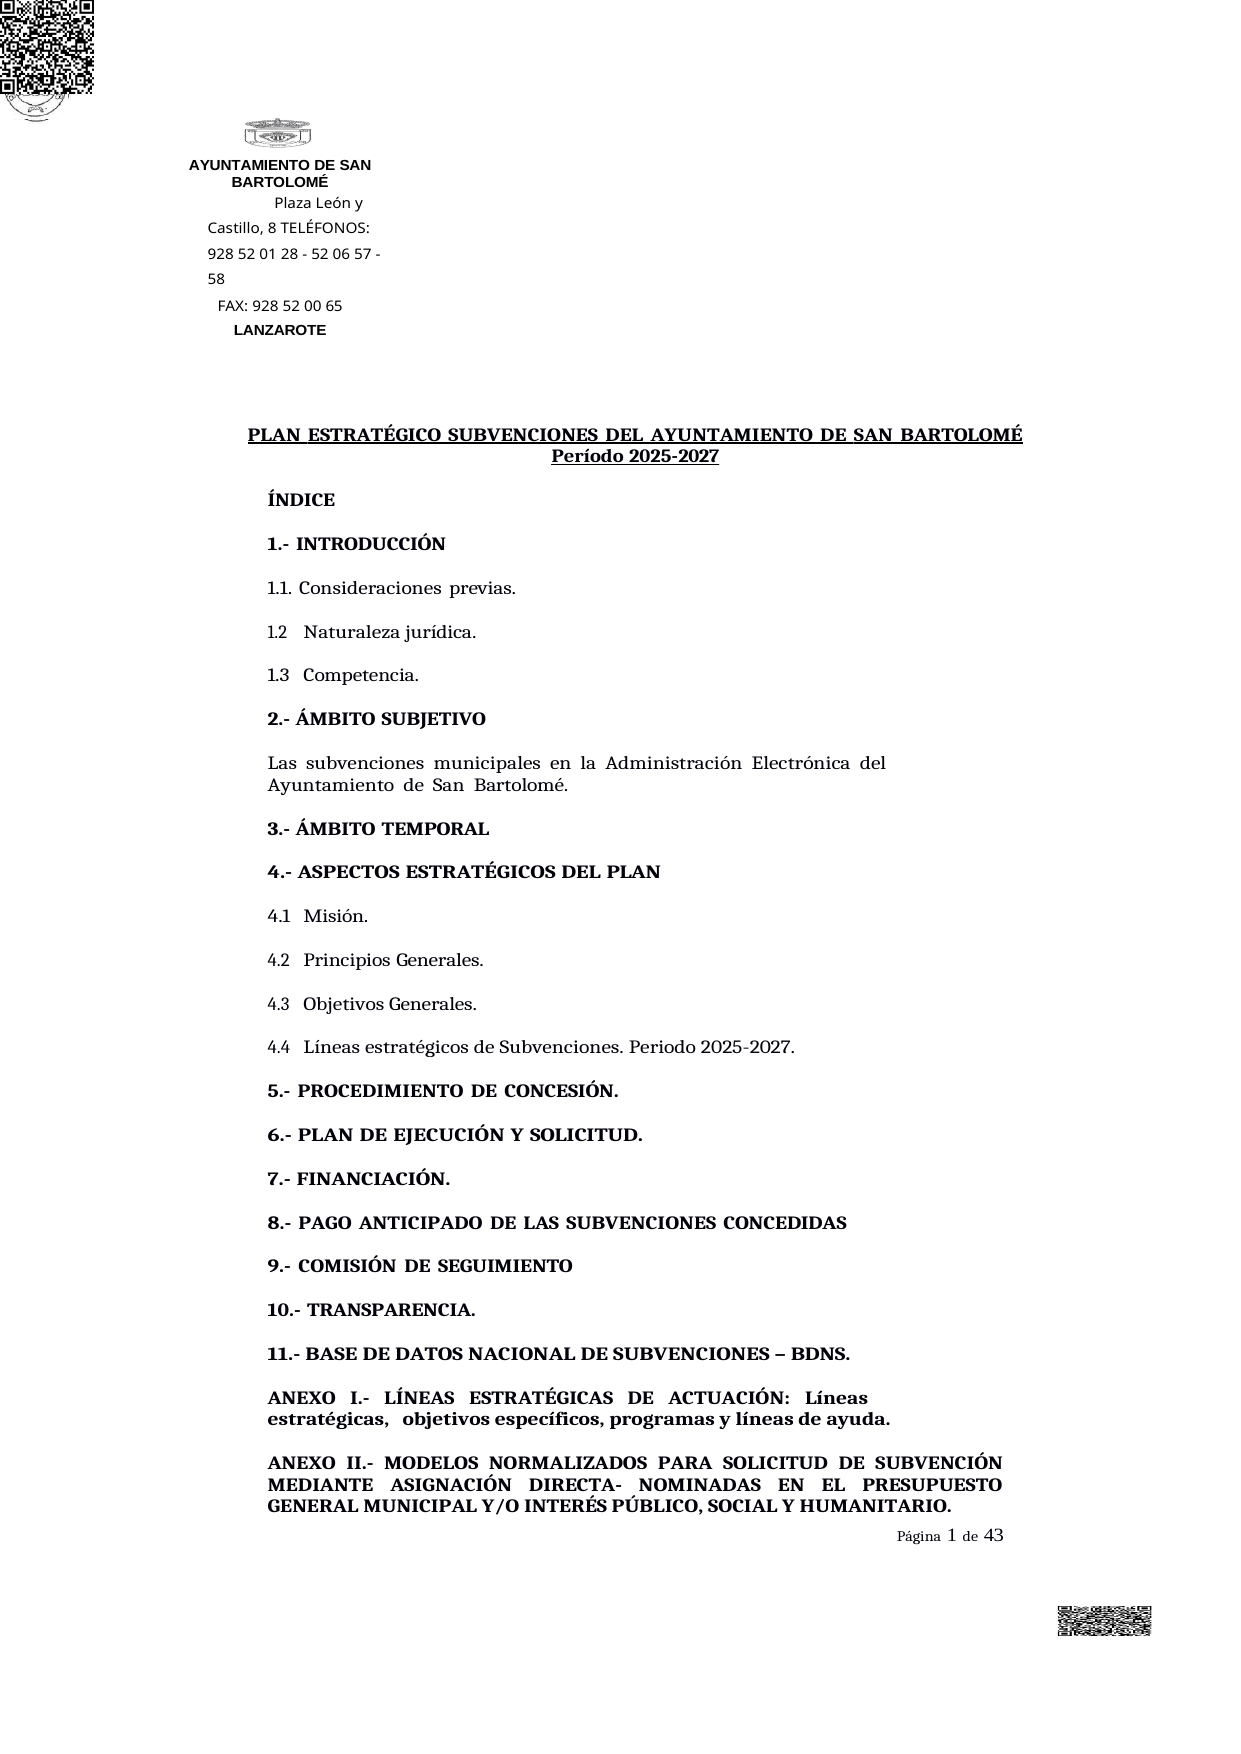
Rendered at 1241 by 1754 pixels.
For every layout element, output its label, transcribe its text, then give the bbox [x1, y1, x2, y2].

picture [241, 118, 312, 148]
text 10.- TRANSPARENCIA. [267, 1300, 1122, 1321]
text 9.- COMISIÓN DE SEGUIMIENTO [267, 1256, 1122, 1277]
text 1.1. Consideraciones previas. [267, 577, 1122, 599]
subtitle ANEXO II.- MODELOS NORMALIZADOS PARA SOLICITUD DE SUBVENCIÓN MEDIANTE ASIGNACIÓN DIRECTA- NOMINADAS EN EL PRESUPUESTO GENERAL MUNICIPAL Y/O INTERÉS PÚBLICO, SOCIAL Y HUMANITARIO. [267, 1452, 1003, 1517]
text 7.- FINANCIACIÓN. [267, 1168, 1122, 1190]
text Período 2025-2027 [148, 446, 1122, 467]
list Misión. [267, 906, 1122, 927]
text FAX: 928 52 00 65 [149, 296, 411, 315]
subtitle ÍNDICE [267, 490, 1122, 511]
text 8.- PAGO ANTICIPADO DE LAS SUBVENCIONES CONCEDIDAS [267, 1212, 1122, 1234]
subtitle PLAN ESTRATÉGICO SUBVENCIONES DEL AYUNTAMIENTO DE SAN BARTOLOMÉ [148, 424, 1122, 446]
list Competencia. [267, 665, 1122, 686]
text Las subvenciones municipales en la Administración Electrónica del Ayuntamiento de San Bartolomé. [267, 753, 1003, 796]
text Página 1 de 43 [118, 1524, 1004, 1545]
picture [0, 0, 94, 124]
text 5.- PROCEDIMIENTO DE CONCESIÓN. [267, 1081, 1122, 1102]
list Objetivos Generales. [267, 993, 1122, 1015]
subtitle 2.- ÁMBITO SUBJETIVO [267, 709, 1122, 730]
list Principios Generales. [267, 949, 1122, 971]
list Líneas estratégicos de Subvenciones. Periodo 2025-2027. [267, 1037, 1122, 1058]
text 4.- ASPECTOS ESTRATÉGICOS DEL PLAN [267, 862, 1122, 883]
picture [1057, 1606, 1152, 1636]
list Naturaleza jurídica. [267, 621, 1122, 643]
subtitle 3.- ÁMBITO TEMPORAL [267, 818, 1122, 840]
text Plaza León y Castillo, 8 TELÉFONOS: 928 52 01 28 - 52 06 57 - 58 [207, 193, 381, 289]
text 1.- INTRODUCCIÓN [267, 533, 1122, 555]
text LANZAROTE [149, 321, 411, 338]
text ANEXO I.- LÍNEAS ESTRATÉGICAS DE ACTUACIÓN: Líneas estratégicas, objetivos específicos, programas y líneas de ayuda. [267, 1387, 1003, 1431]
text AYUNTAMIENTO DE SAN BARTOLOMÉ [149, 157, 411, 191]
text 11.- BASE DE DATOS NACIONAL DE SUBVENCIONES – BDNS. [267, 1343, 1122, 1365]
text 6.- PLAN DE EJECUCIÓN Y SOLICITUD. [267, 1124, 1122, 1146]
